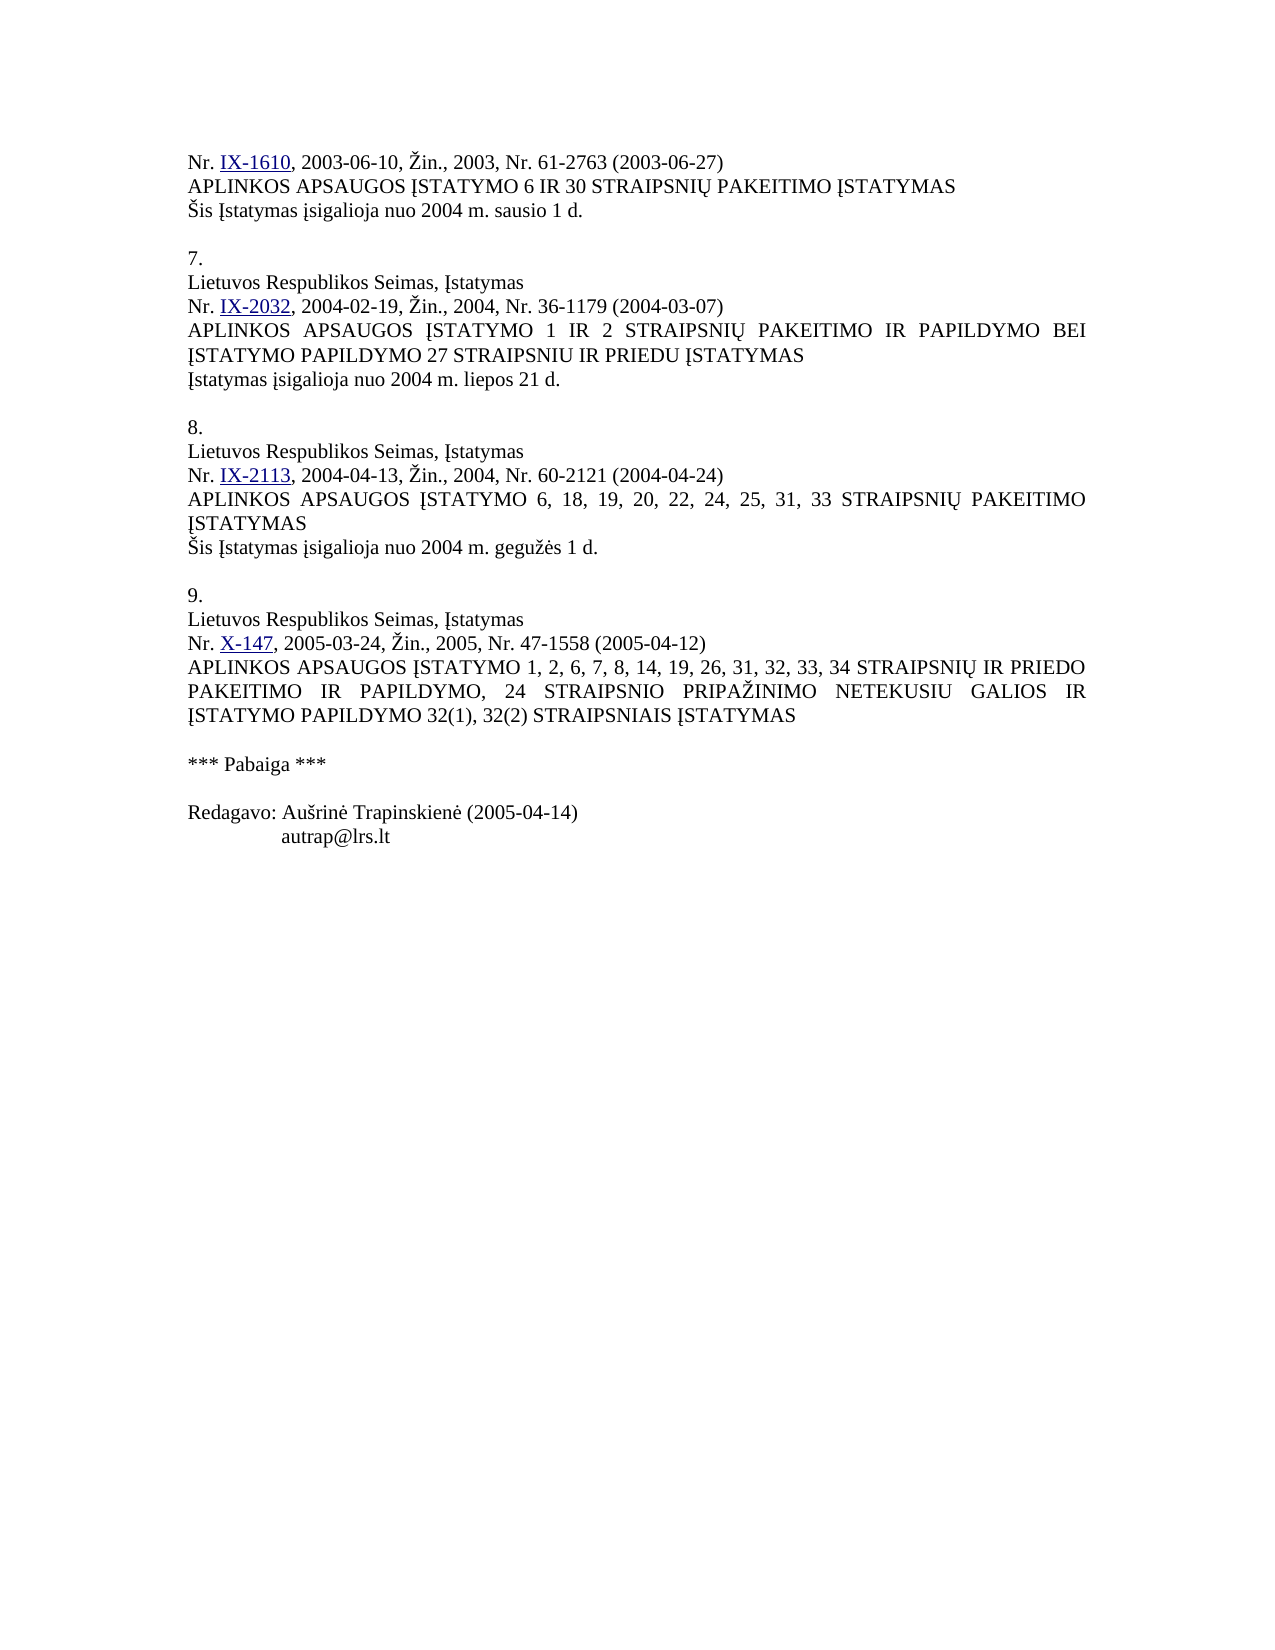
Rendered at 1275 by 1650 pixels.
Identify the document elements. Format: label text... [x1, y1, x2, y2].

text APLINKOS APSAUGOS ĮSTATYMO 6 IR 30 STRAIPSNIŲ PAKEITIMO ĮSTATYMAS [187, 174, 1087, 198]
text 7. [187, 246, 1087, 270]
text APLINKOS APSAUGOS ĮSTATYMO 6, 18, 19, 20, 22, 24, 25, 31, 33 STRAIPSNIŲ PAKEITIMO ĮSTATYMAS [187, 487, 1087, 535]
text Nr. X-147, 2005-03-24, Žin., 2005, Nr. 47-1558 (2005-04-12) [187, 631, 1087, 655]
text *** Pabaiga *** [187, 752, 1087, 800]
text Įstatymas įsigalioja nuo 2004 m. liepos 21 d. [187, 367, 1087, 391]
text Lietuvos Respublikos Seimas, Įstatymas [187, 270, 1087, 294]
text APLINKOS APSAUGOS ĮSTATYMO 1 IR 2 STRAIPSNIŲ PAKEITIMO IR PAPILDYMO BEI ĮSTATYMO PAPILDYMO 27 STRAIPSNIU IR PRIEDU ĮSTATYMAS [187, 318, 1087, 367]
text Lietuvos Respublikos Seimas, Įstatymas [187, 607, 1087, 631]
text APLINKOS APSAUGOS ĮSTATYMO 1, 2, 6, 7, 8, 14, 19, 26, 31, 32, 33, 34 STRAIPSNIŲ IR PRIEDO PAKEITIMO IR PAPILDYMO, 24 STRAIPSNIO PRIPAŽINIMO NETEKUSIU GALIOS IR ĮSTATYMO PAPILDYMO 32(1), 32(2) STRAIPSNIAIS ĮSTATYMAS [187, 655, 1087, 727]
text Šis Įstatymas įsigalioja nuo 2004 m. gegužės 1 d. [187, 535, 1087, 559]
text 8. [187, 415, 1087, 439]
text Lietuvos Respublikos Seimas, Įstatymas [187, 439, 1087, 463]
text 9. [187, 583, 1087, 607]
text Šis Įstatymas įsigalioja nuo 2004 m. sausio 1 d. [187, 198, 1087, 222]
text Redagavo: Aušrinė Trapinskienė (2005-04-14) [187, 800, 1087, 824]
text Nr. IX-2113, 2004-04-13, Žin., 2004, Nr. 60-2121 (2004-04-24) [187, 463, 1087, 487]
text Nr. IX-2032, 2004-02-19, Žin., 2004, Nr. 36-1179 (2004-03-07) [187, 294, 1087, 318]
text Nr. IX-1610, 2003-06-10, Žin., 2003, Nr. 61-2763 (2003-06-27) [187, 150, 1087, 174]
text autrap@lrs.lt [187, 824, 1087, 848]
